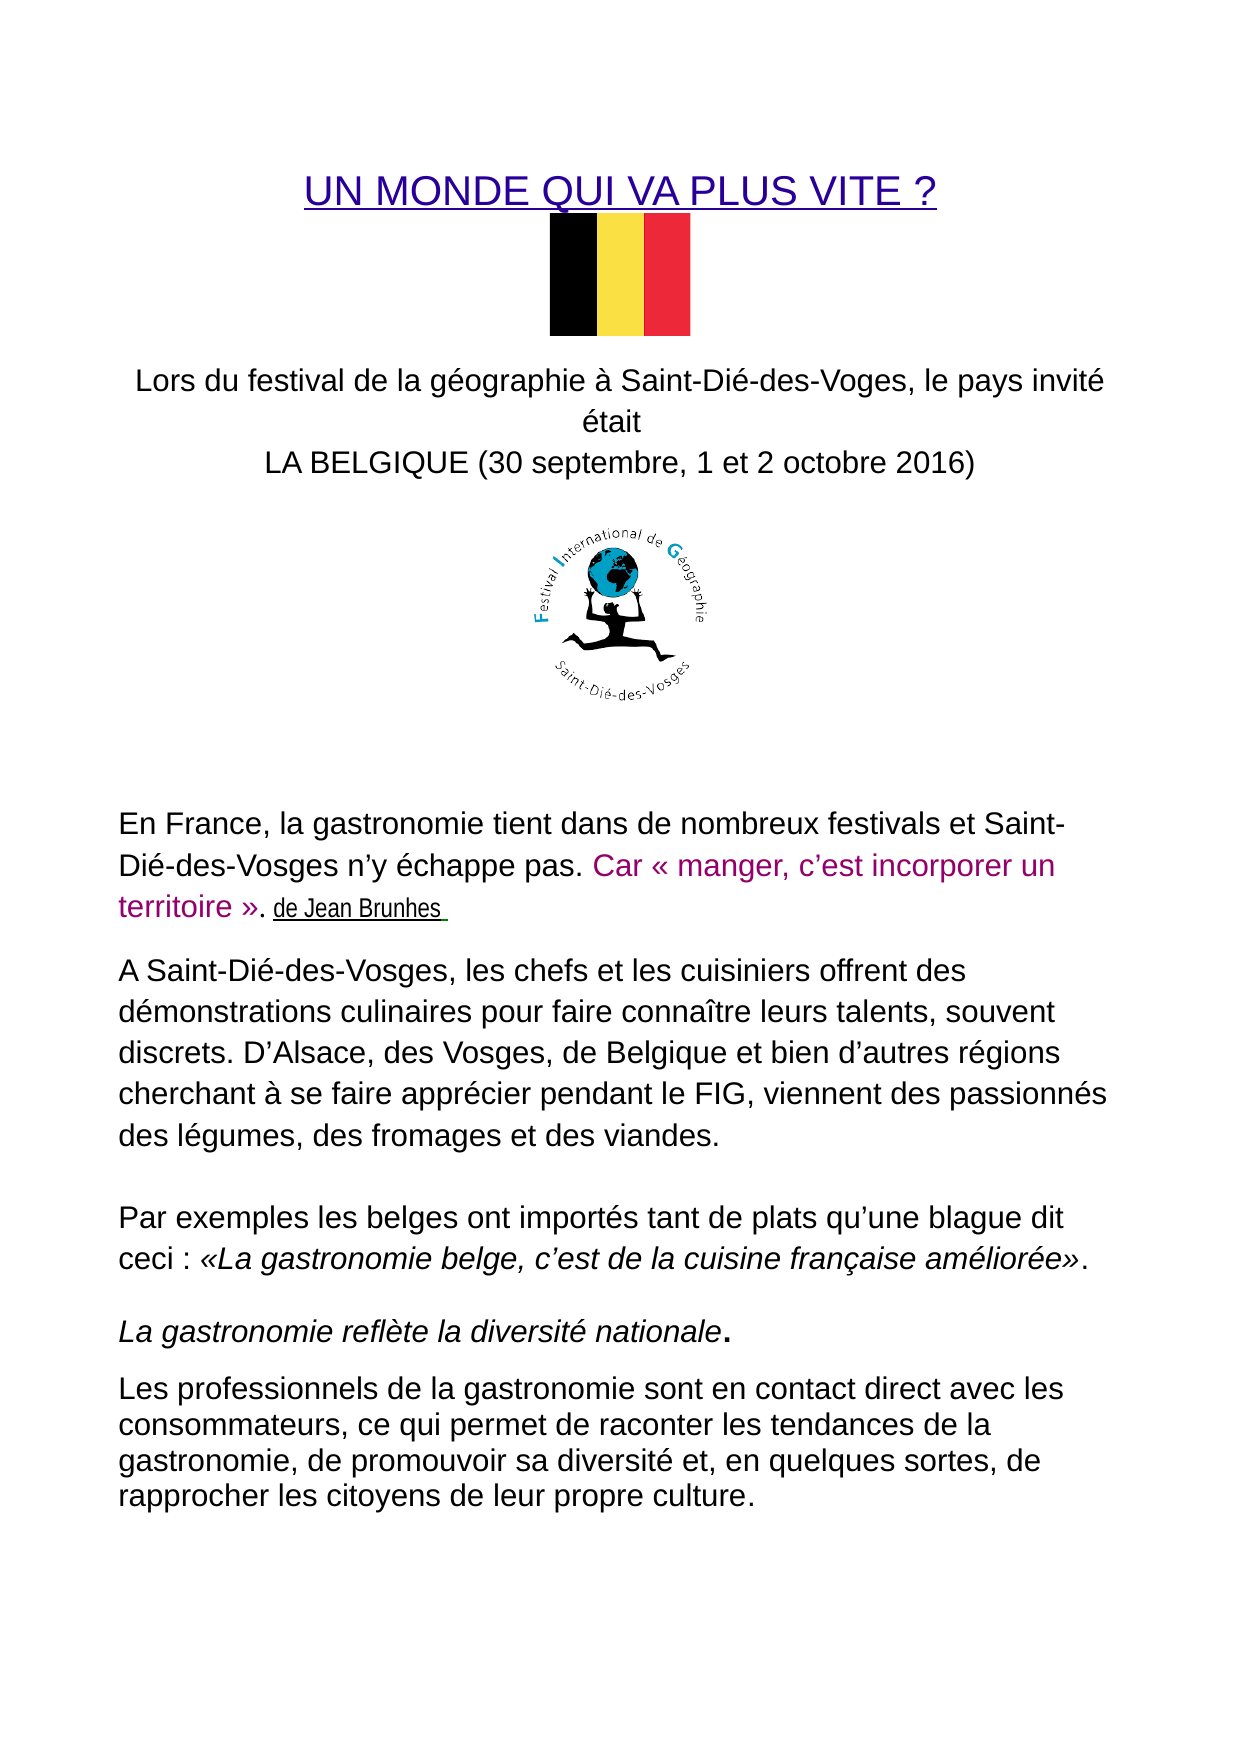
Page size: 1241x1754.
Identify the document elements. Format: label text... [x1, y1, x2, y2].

text Les professionnels de la gastronomie sont en contact direct avec les consommateurs, ce qui permet de raconter les tendances de la gastronomie, de promouvoir sa diversité et, en quelques sortes, de rapprocher les citoyens de leur propre culture. [118, 1370, 1122, 1513]
text En France, la gastronomie tient dans de nombreux festivals et Saint-Dié-des-Vosges n’y échappe pas. Car « manger, c’est incorporer un territoire ». de Jean Brunhes [118, 805, 1122, 925]
text LA BELGIQUE (30 septembre, 1 et 2 octobre 2016) [118, 444, 1122, 480]
text Par exemples les belges ont importés tant de plats qu’une blague dit ceci : «La gastronomie belge, c’est de la cuisine française améliorée». [118, 1199, 1122, 1276]
text A Saint-Dié-des-Vosges, les chefs et les cuisiniers offrent des démonstrations culinaires pour faire connaître leurs talents, souvent discrets. D’Alsace, des Vosges, de Belgique et bien d’autres régions cherchant à se faire apprécier pendant le FIG, viennent des passionnés des légumes, des fromages et des viandes. [118, 952, 1122, 1153]
text La gastronomie reflète la diversité nationale. [118, 1313, 1122, 1349]
text Lors du festival de la géographie à Saint-Dié-des-Voges, le pays invité était [118, 362, 1122, 439]
text UN MONDE QUI VA PLUS VITE ? [118, 166, 1122, 214]
